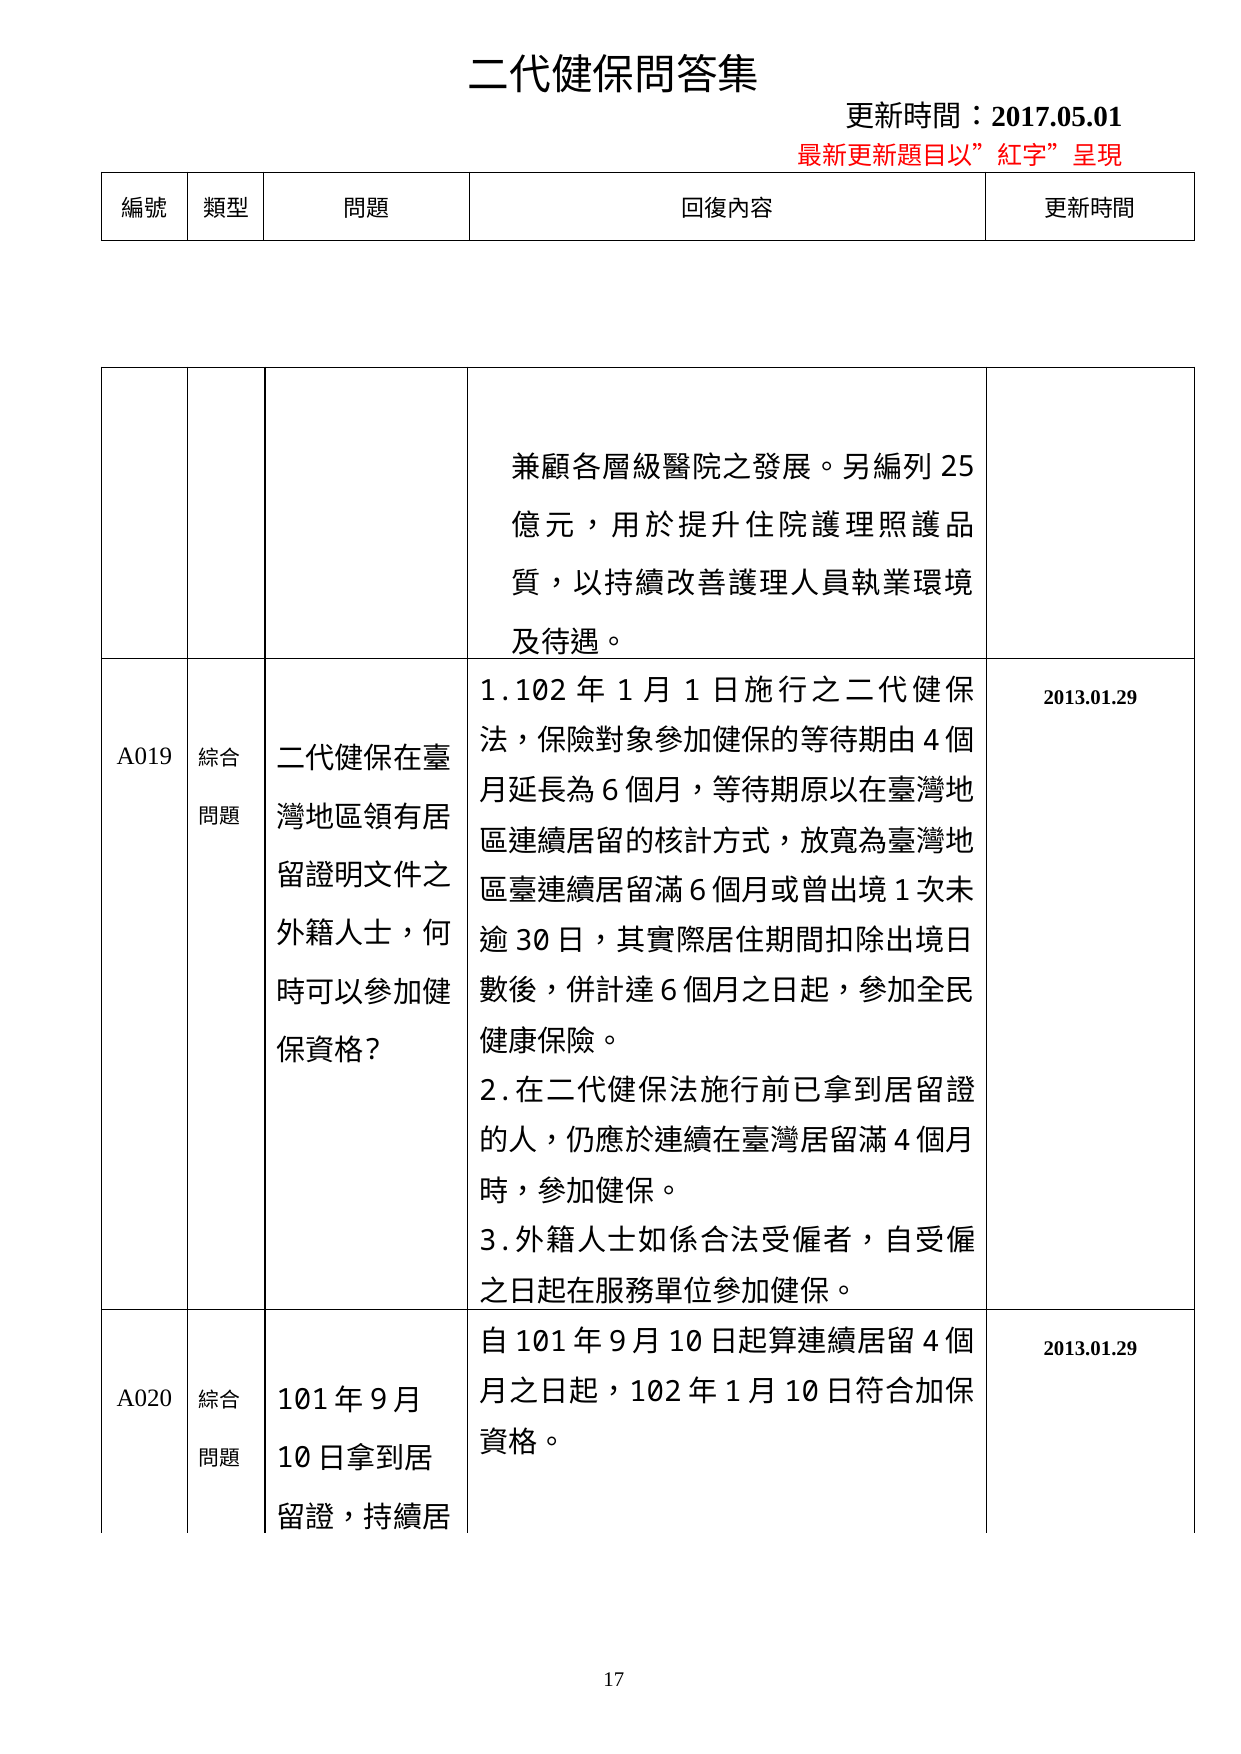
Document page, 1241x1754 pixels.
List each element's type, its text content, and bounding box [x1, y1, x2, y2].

table_cell 101年9月10日拿到居留證，持續居 [266, 1310, 467, 1533]
table_cell 兼顧各層級醫院之發展。另編列25億元，用於提升住院護理照護品質，以持續改善護理人員執業環境及待遇。 [468, 368, 986, 658]
table_cell [102, 368, 187, 658]
table_cell [188, 368, 264, 658]
table_cell 綜合問題 [188, 1310, 264, 1533]
table_cell [987, 368, 1194, 658]
table_cell 綜合問題 [188, 659, 264, 1309]
table_cell 二代健保在臺灣地區領有居留證明文件之外籍人士，何時可以參加健保資格? [266, 659, 467, 1309]
table_cell 自101年9月10日起算連續居留4個月之日起，102年1月10日符合加保資格。 [468, 1310, 986, 1533]
table_cell A020 [102, 1310, 187, 1533]
table_cell 1.102年1月1日施行之二代健保法，保險對象參加健保的等待期由4個月延長為6個月，等待期原以在臺灣地區連續居留的核計方式，放寬為臺灣地區臺連續居留滿6個月或曾出境1次未逾30日，其實際居住期間扣除出境日數後，併計達6個月之日起，參加全民健康保險。 2.在二代健保法施行前已拿到居留證的人，仍應於連續在臺灣居留滿4個月時，參加健保。 3.外籍人士如係合法受僱者，自受僱之日起在服務單位參加健保。 [468, 659, 986, 1309]
table_cell A019 [102, 659, 187, 1309]
table_cell 2013.01.29 [987, 1310, 1194, 1533]
table_cell [266, 368, 467, 658]
table_cell 2013.01.29 [987, 659, 1194, 1309]
